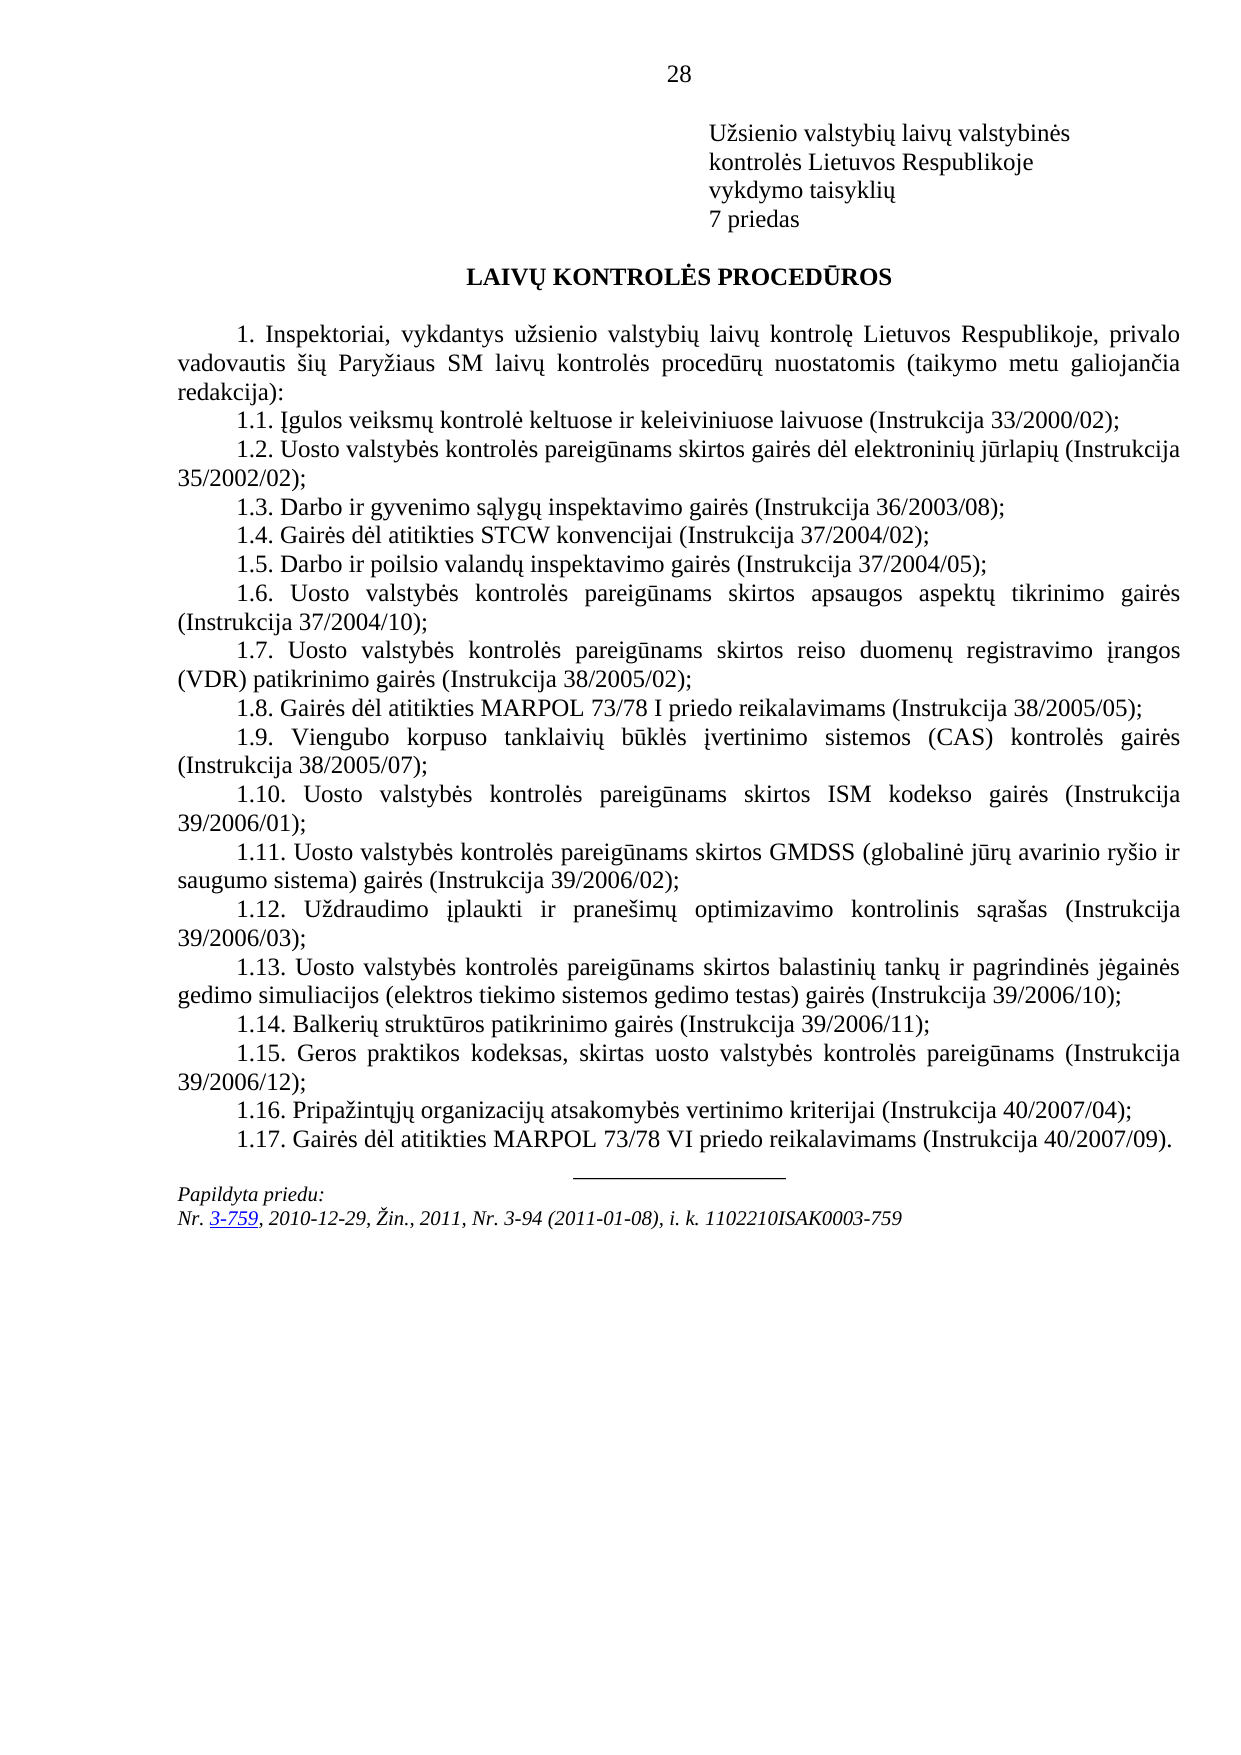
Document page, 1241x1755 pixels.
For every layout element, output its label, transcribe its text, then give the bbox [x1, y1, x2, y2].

text 1.2. Uosto valstybės kontrolės pareigūnams skirtos gairės dėl elektroninių jūrlapių (Instrukcija 35/2002/02); [177, 434, 1181, 492]
text 7 priedas [177, 204, 1181, 233]
text Užsienio valstybių laivų valstybinės [709, 118, 1181, 147]
text LAIVŲ KONTROLĖS PROCEDŪROS [177, 262, 1181, 291]
text 1.13. Uosto valstybės kontrolės pareigūnams skirtos balastinių tankų ir pagrindinės jėgainės gedimo simuliacijos (elektros tiekimo sistemos gedimo testas) gairės (Instrukcija 39/2006/10); [177, 952, 1181, 1009]
text 1.10. Uosto valstybės kontrolės pareigūnams skirtos ISM kodekso gairės (Instrukcija 39/2006/01); [177, 779, 1181, 837]
text 1.9. Viengubo korpuso tanklaivių būklės įvertinimo sistemos (CAS) kontrolės gairės (Instrukcija 38/2005/07); [177, 722, 1181, 779]
text 1.17. Gairės dėl atitikties MARPOL 73/78 VI priedo reikalavimams (Instrukcija 40/2007/09). [177, 1124, 1181, 1153]
text 1.15. Geros praktikos kodeksas, skirtas uosto valstybės kontrolės pareigūnams (Instrukcija 39/2006/12); [177, 1038, 1181, 1096]
text 1.14. Balkerių struktūros patikrinimo gairės (Instrukcija 39/2006/11); [177, 1009, 1181, 1038]
text 1.5. Darbo ir poilsio valandų inspektavimo gairės (Instrukcija 37/2004/05); [177, 549, 1181, 578]
text Papildyta priedu: [177, 1182, 1181, 1206]
text 1.8. Gairės dėl atitikties MARPOL 73/78 I priedo reikalavimams (Instrukcija 38/2005/05); [177, 693, 1181, 722]
text 1.11. Uosto valstybės kontrolės pareigūnams skirtos GMDSS (globalinė jūrų avarinio ryšio ir saugumo sistema) gairės (Instrukcija 39/2006/02); [177, 837, 1181, 894]
text 1.3. Darbo ir gyvenimo sąlygų inspektavimo gairės (Instrukcija 36/2003/08); [177, 492, 1181, 521]
text 1. Inspektoriai, vykdantys užsienio valstybių laivų kontrolę Lietuvos Respublikoje, privalo vadovautis šių Paryžiaus SM laivų kontrolės procedūrų nuostatomis (taikymo metu galiojančia redakcija): [177, 319, 1181, 406]
text 1.6. Uosto valstybės kontrolės pareigūnams skirtos apsaugos aspektų tikrinimo gairės (Instrukcija 37/2004/10); [177, 578, 1181, 636]
text 1.12. Uždraudimo įplaukti ir pranešimų optimizavimo kontrolinis sąrašas (Instrukcija 39/2006/03); [177, 894, 1181, 952]
text Nr. 3-759, 2010-12-29, Žin., 2011, Nr. 3-94 (2011-01-08), i. k. 1102210ISAK0003-759 [177, 1206, 1181, 1230]
text kontrolės Lietuvos Respublikoje [177, 147, 1181, 176]
text _________________ [177, 1153, 1181, 1182]
text 1.4. Gairės dėl atitikties STCW konvencijai (Instrukcija 37/2004/02); [177, 521, 1181, 549]
text 1.1. Įgulos veiksmų kontrolė keltuose ir keleiviniuose laivuose (Instrukcija 33/2000/02); [177, 406, 1181, 434]
text 1.7. Uosto valstybės kontrolės pareigūnams skirtos reiso duomenų registravimo įrangos (VDR) patikrinimo gairės (Instrukcija 38/2005/02); [177, 636, 1181, 693]
text vykdymo taisyklių [177, 176, 1181, 204]
text 1.16. Pripažintųjų organizacijų atsakomybės vertinimo kriterijai (Instrukcija 40/2007/04); [177, 1096, 1181, 1124]
